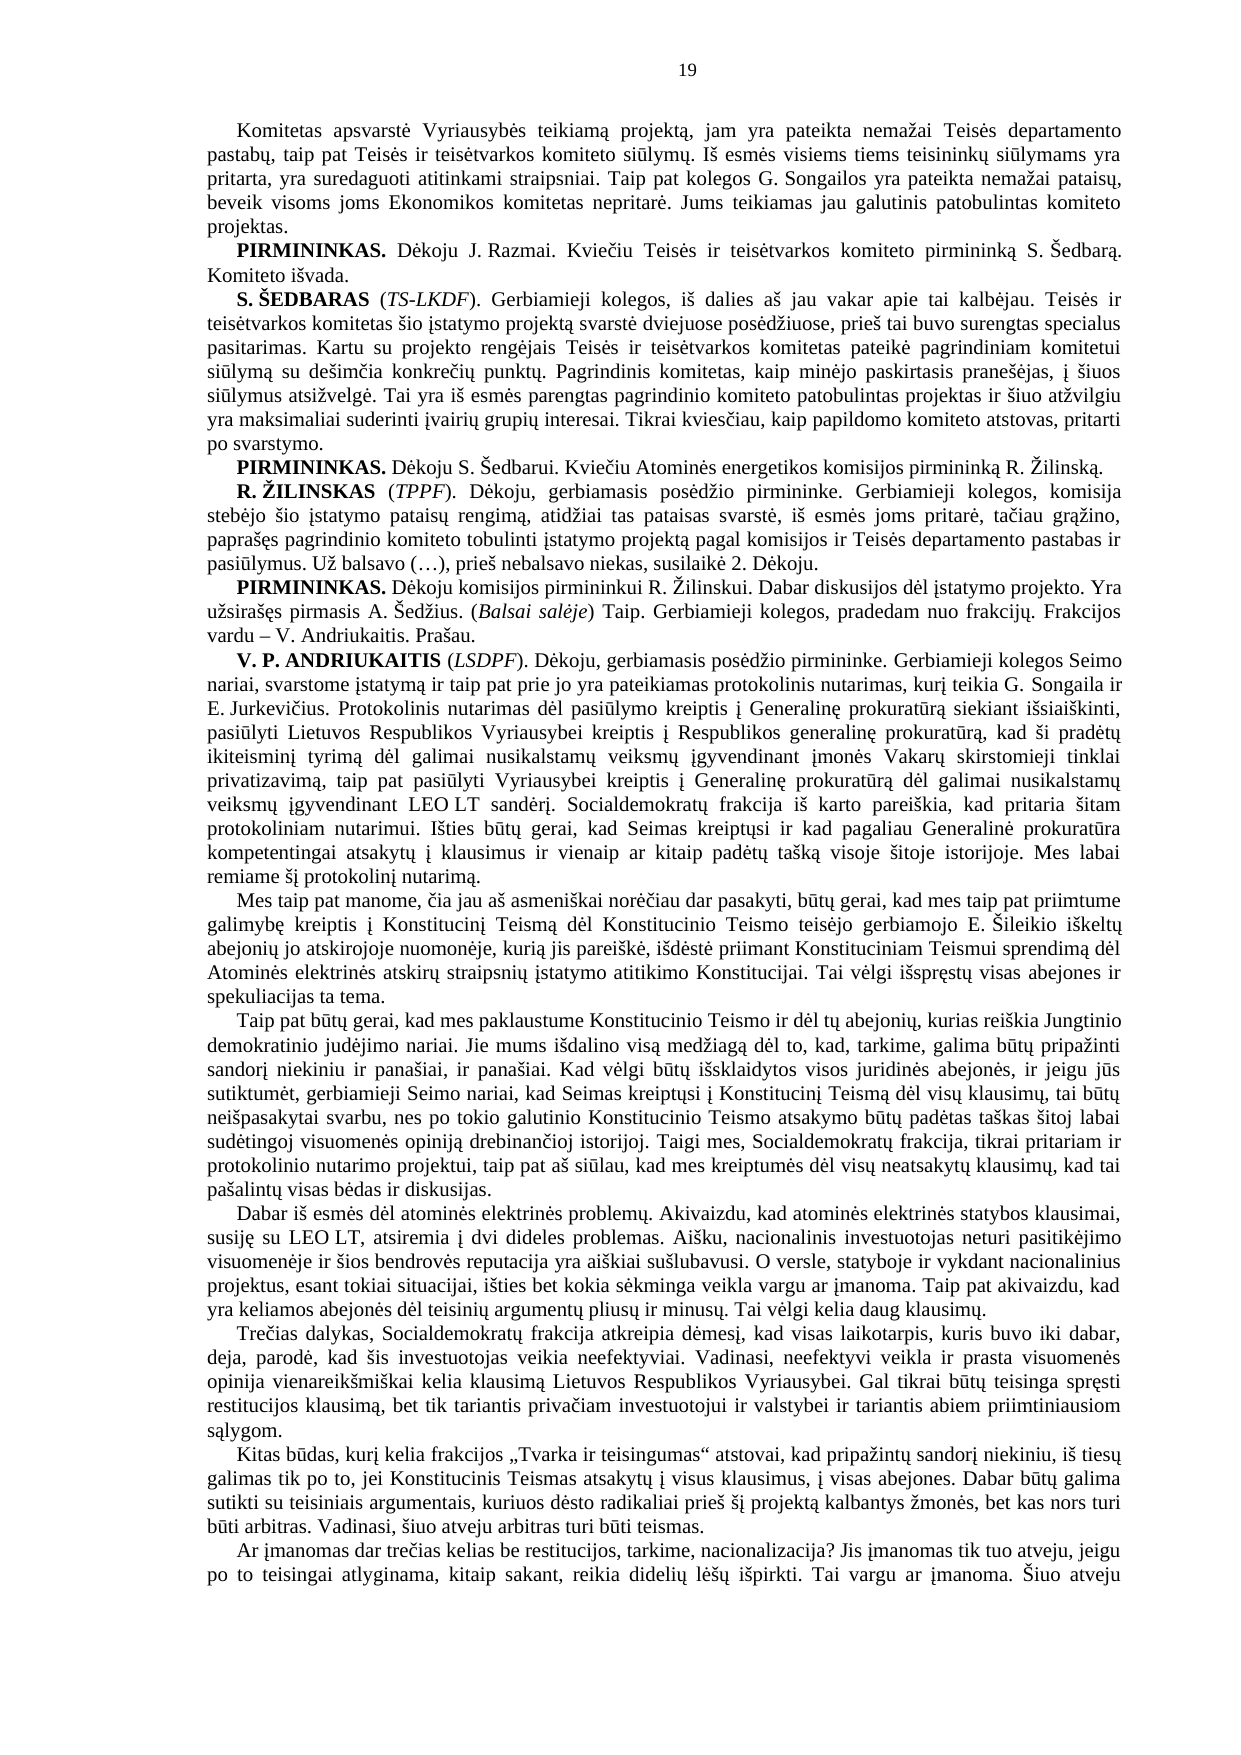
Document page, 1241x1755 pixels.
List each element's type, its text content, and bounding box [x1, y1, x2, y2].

text Taip pat būtų gerai, kad mes paklaustume Konstitucinio Teismo ir dėl tų abejonių, kurias reiškia Jungtinio demokratinio judėjimo nariai. Jie mums išdalino visą medžiagą dėl to, kad, tarkime, galima būtų pripažinti sandorį niekiniu ir panašiai, ir panašiai. Kad vėlgi būtų išsklaidytos visos juridinės abejonės, ir jeigu jūs sutiktumėt, gerbiamieji Seimo nariai, kad Seimas kreiptųsi į Konstitucinį Teismą dėl visų klausimų, tai būtų neišpasakytai svarbu, nes po tokio galutinio Konstitucinio Teismo atsakymo būtų padėtas taškas šitoj labai sudėtingoj visuomenės opiniją drebinančioj istorijoj. Taigi mes, Socialdemokratų frakcija, tikrai pritariam ir protokolinio nutarimo projektui, taip pat aš siūlau, kad mes kreiptumės dėl visų neatsakytų klausimų, kad tai pašalintų visas bėdas ir diskusijas. [207, 1008, 1122, 1201]
text PIRMININKAS. Dėkoju komisijos pirmininkui R. Žilinskui. Dabar diskusijos dėl įstatymo projekto. Yra užsirašęs pirmasis A. Šedžius. (Balsai salėje) Taip. Gerbiamieji kolegos, pradedam nuo frakcijų. Frakcijos vardu – V. Andriukaitis. Prašau. [207, 575, 1122, 647]
text R. ŽILINSKAS (TPPF). Dėkoju, gerbiamasis posėdžio pirmininke. Gerbiamieji kolegos, komisija stebėjo šio įstatymo pataisų rengimą, atidžiai tas pataisas svarstė, iš esmės joms pritarė, tačiau grąžino, paprašęs pagrindinio komiteto tobulinti įstatymo projektą pagal komisijos ir Teisės departamento pastabas ir pasiūlymus. Už balsavo (…), prieš nebalsavo niekas, susilaikė 2. Dėkoju. [207, 479, 1122, 575]
text Komitetas apsvarstė Vyriausybės teikiamą projektą, jam yra pateikta nemažai Teisės departamento pastabų, taip pat Teisės ir teisėtvarkos komiteto siūlymų. Iš esmės visiems tiems teisininkų siūlymams yra pritarta, yra suredaguoti atitinkami straipsniai. Taip pat kolegos G. Songailos yra pateikta nemažai pataisų, beveik visoms joms Ekonomikos komitetas nepritarė. Jums teikiamas jau galutinis patobulintas komiteto projektas. [207, 118, 1122, 238]
text PIRMININKAS. Dėkoju S. Šedbarui. Kviečiu Atominės energetikos komisijos pirmininką R. Žilinską. [207, 455, 1122, 479]
text Kitas būdas, kurį kelia frakcijos „Tvarka ir teisingumas“ atstovai, kad pripažintų sandorį niekiniu, iš tiesų galimas tik po to, jei Konstitucinis Teismas atsakytų į visus klausimus, į visas abejones. Dabar būtų galima sutikti su teisiniais argumentais, kuriuos dėsto radikaliai prieš šį projektą kalbantys žmonės, bet kas nors turi būti arbitras. Vadinasi, šiuo atveju arbitras turi būti teismas. [207, 1442, 1122, 1538]
text Mes taip pat manome, čia jau aš asmeniškai norėčiau dar pasakyti, būtų gerai, kad mes taip pat priimtume galimybę kreiptis į Konstitucinį Teismą dėl Konstitucinio Teismo teisėjo gerbiamojo E. Šileikio iškeltų abejonių jo atskirojoje nuomonėje, kurią jis pareiškė, išdėstė priimant Konstituciniam Teismui sprendimą dėl Atominės elektrinės atskirų straipsnių įstatymo atitikimo Konstitucijai. Tai vėlgi išspręstų visas abejones ir spekuliacijas ta tema. [207, 888, 1122, 1008]
text PIRMININKAS. Dėkoju J. Razmai. Kviečiu Teisės ir teisėtvarkos komiteto pirmininką S. Šedbarą. Komiteto išvada. [207, 238, 1122, 287]
text Ar įmanomas dar trečias kelias be restitucijos, tarkime, nacionalizacija? Jis įmanomas tik tuo atveju, jeigu po to teisingai atlyginama, kitaip sakant, reikia didelių lėšų išpirkti. Tai vargu ar įmanoma. Šiuo atveju [207, 1538, 1122, 1586]
text S. ŠEDBARAS (TS-LKDF). Gerbiamieji kolegos, iš dalies aš jau vakar apie tai kalbėjau. Teisės ir teisėtvarkos komitetas šio įstatymo projektą svarstė dviejuose posėdžiuose, prieš tai buvo surengtas specialus pasitarimas. Kartu su projekto rengėjais Teisės ir teisėtvarkos komitetas pateikė pagrindiniam komitetui siūlymą su dešimčia konkrečių punktų. Pagrindinis komitetas, kaip minėjo paskirtasis pranešėjas, į šiuos siūlymus atsižvelgė. Tai yra iš esmės parengtas pagrindinio komiteto patobulintas projektas ir šiuo atžvilgiu yra maksimaliai suderinti įvairių grupių interesai. Tikrai kviesčiau, kaip papildomo komiteto atstovas, pritarti po svarstymo. [207, 287, 1122, 455]
text Dabar iš esmės dėl atominės elektrinės problemų. Akivaizdu, kad atominės elektrinės statybos klausimai, susiję su LEO LT, atsiremia į dvi dideles problemas. Aišku, nacionalinis investuotojas neturi pasitikėjimo visuomenėje ir šios bendrovės reputacija yra aiškiai sušlubavusi. O versle, statyboje ir vykdant nacionalinius projektus, esant tokiai situacijai, išties bet kokia sėkminga veikla vargu ar įmanoma. Taip pat akivaizdu, kad yra keliamos abejonės dėl teisinių argumentų pliusų ir minusų. Tai vėlgi kelia daug klausimų. [207, 1201, 1122, 1321]
text Trečias dalykas, Socialdemokratų frakcija atkreipia dėmesį, kad visas laikotarpis, kuris buvo iki dabar, deja, parodė, kad šis investuotojas veikia neefektyviai. Vadinasi, neefektyvi veikla ir prasta visuomenės opinija vienareikšmiškai kelia klausimą Lietuvos Respublikos Vyriausybei. Gal tikrai būtų teisinga spręsti restitucijos klausimą, bet tik tariantis privačiam investuotojui ir valstybei ir tariantis abiem priimtiniausiom sąlygom. [207, 1321, 1122, 1442]
text V. P. ANDRIUKAITIS (LSDPF). Dėkoju, gerbiamasis posėdžio pirmininke. gerbiamieji kolegos Seimo nariai, svarstome įstatymą ir taip pat prie jo yra pateikiamas protokolinis nutarimas, kurį teikia G. Songaila ir E. Jurkevičius. Protokolinis nutarimas dėl pasiūlymo kreiptis į Generalinę prokuratūrą siekiant išsiaiškinti, pasiūlyti Lietuvos Respublikos Vyriausybei kreiptis į Respublikos generalinę prokuratūrą, kad ši pradėtų ikiteisminį tyrimą dėl galimai nusikalstamų veiksmų įgyvendinant įmonės Vakarų skirstomieji tinklai privatizavimą, taip pat pasiūlyti Vyriausybei kreiptis į Generalinę prokuratūrą dėl galimai nusikalstamų veiksmų įgyvendinant LEO LT sandėrį. Socialdemokratų frakcija iš karto pareiškia, kad pritaria šitam protokoliniam nutarimui. Išties būtų gerai, kad Seimas kreiptųsi ir kad pagaliau Generalinė prokuratūra kompetentingai atsakytų į klausimus ir vienaip ar kitaip padėtų tašką visoje šitoje istorijoje. Mes labai remiame šį protokolinį nutarimą. [207, 647, 1122, 888]
